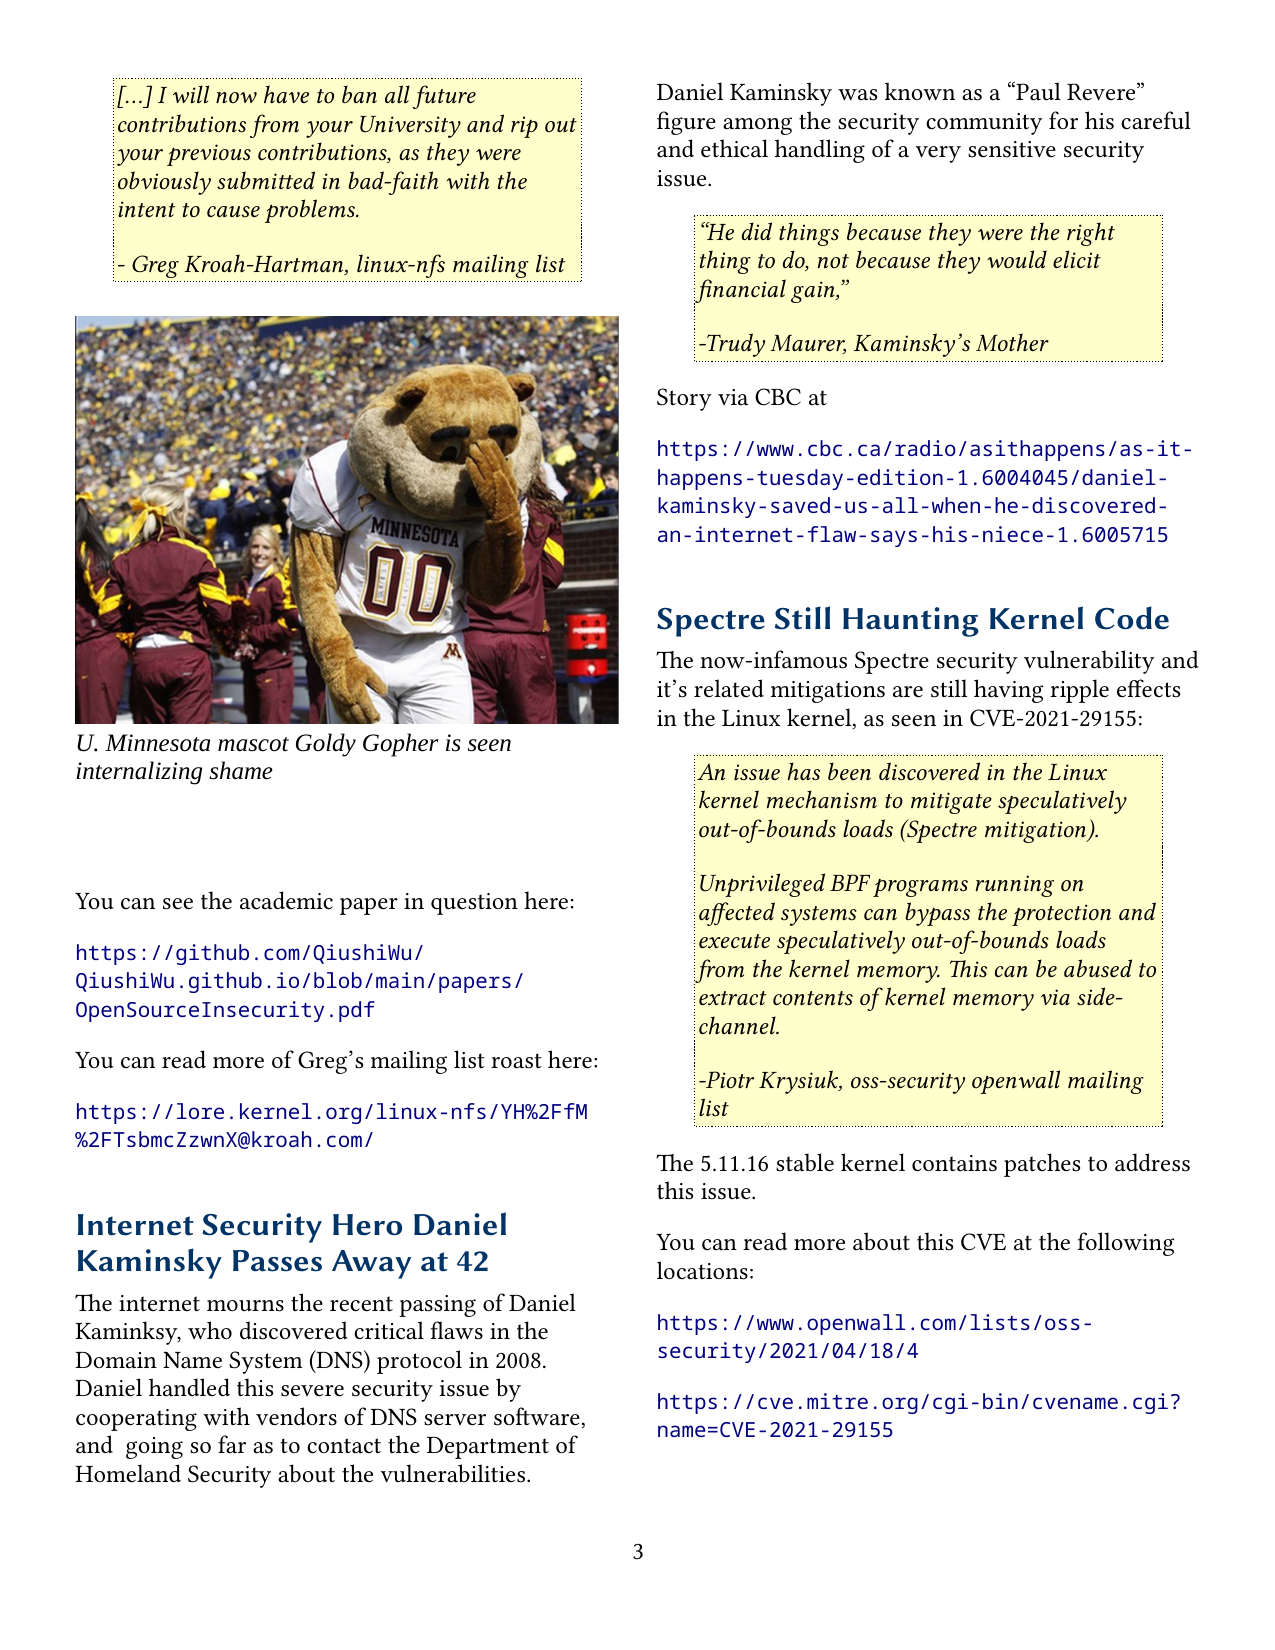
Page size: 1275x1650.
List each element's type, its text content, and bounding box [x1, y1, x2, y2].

subtitle Internet Security Hero Daniel Kaminsky Passes Away at 42 [75, 1206, 619, 1280]
text You can read more of Greg’s mailing list roast here: [75, 1046, 619, 1074]
text - Greg Kroah-Hartman, linux-nfs mailing list [113, 246, 581, 281]
text You can see the academic paper in question here: [75, 887, 619, 915]
text The now-infamous Spectre security vulnerability and it’s related mitigations are still having ripple effects in the Linux kernel, as seen in CVE-2021-29155: [656, 646, 1200, 732]
subtitle Spectre Still Haunting Kernel Code [656, 601, 1200, 637]
picture [75, 316, 619, 724]
text https://www.cbc.ca/radio/asithappens/as-it-happens-tuesday-edition-1.6004045/daniel-kaminsky-saved-us-all-when-he-discovered-an-internet-flaw-says-his-niece-1.6005715 [656, 434, 1200, 548]
text The 5.11.16 stable kernel contains patches to address this issue. [656, 1148, 1200, 1206]
text U. Minnesota mascot Goldy Gopher is seen internalizing shame [75, 724, 619, 785]
text Story via CBC at [656, 383, 1200, 412]
text An issue has been discovered in the Linux kernel mechanism to mitigate speculatively out-of-bounds loads (Spectre mitigation). [694, 754, 1162, 846]
subtitle https://github.com/QiushiWu/QiushiWu.github.io/blob/main/papers/OpenSourceInsecurity.pdf [75, 938, 619, 1023]
text [...] I will now have to ban all future contributions from your University and rip out your previous contributions, as they were obviously submitted in bad-faith with the intent to cause problems. [113, 78, 581, 227]
text -Piotr Krysiuk, oss-security openwall mailing list [694, 1063, 1162, 1126]
text “He did things because they were the right thing to do, not because they would elicit financial gain,” [694, 215, 1162, 307]
text You can read more about this CVE at the following locations: [656, 1228, 1200, 1285]
text The internet mourns the recent passing of Daniel Kaminksy, who discovered critical flaws in the Domain Name System (DNS) protocol in 2008. Daniel handled this severe security issue by cooperating with vendors of DNS server software, and going so far as to contact the Department of Homeland Security about the vulnerabilities. [75, 1289, 619, 1489]
text https://www.openwall.com/lists/oss-security/2021/04/18/4 [656, 1308, 1200, 1364]
text Unprivileged BPF programs running on affected systems can bypass the protection and execute speculatively out-of-bounds loads from the kernel memory. This can be abused to extract contents of kernel memory via side-channel. [694, 866, 1162, 1043]
text Daniel Kaminsky was known as a “Paul Revere” figure among the security community for his careful and ethical handling of a very sensitive security issue. [656, 78, 1200, 192]
text -Trudy Maurer, Kaminsky’s Mother [694, 326, 1162, 361]
subtitle https://lore.kernel.org/linux-nfs/YH%2FfM%2FTsbmcZzwnX@kroah.com/ [75, 1097, 619, 1154]
text https://cve.mitre.org/cgi-bin/cvename.cgi?name=CVE-2021-29155 [656, 1387, 1200, 1444]
